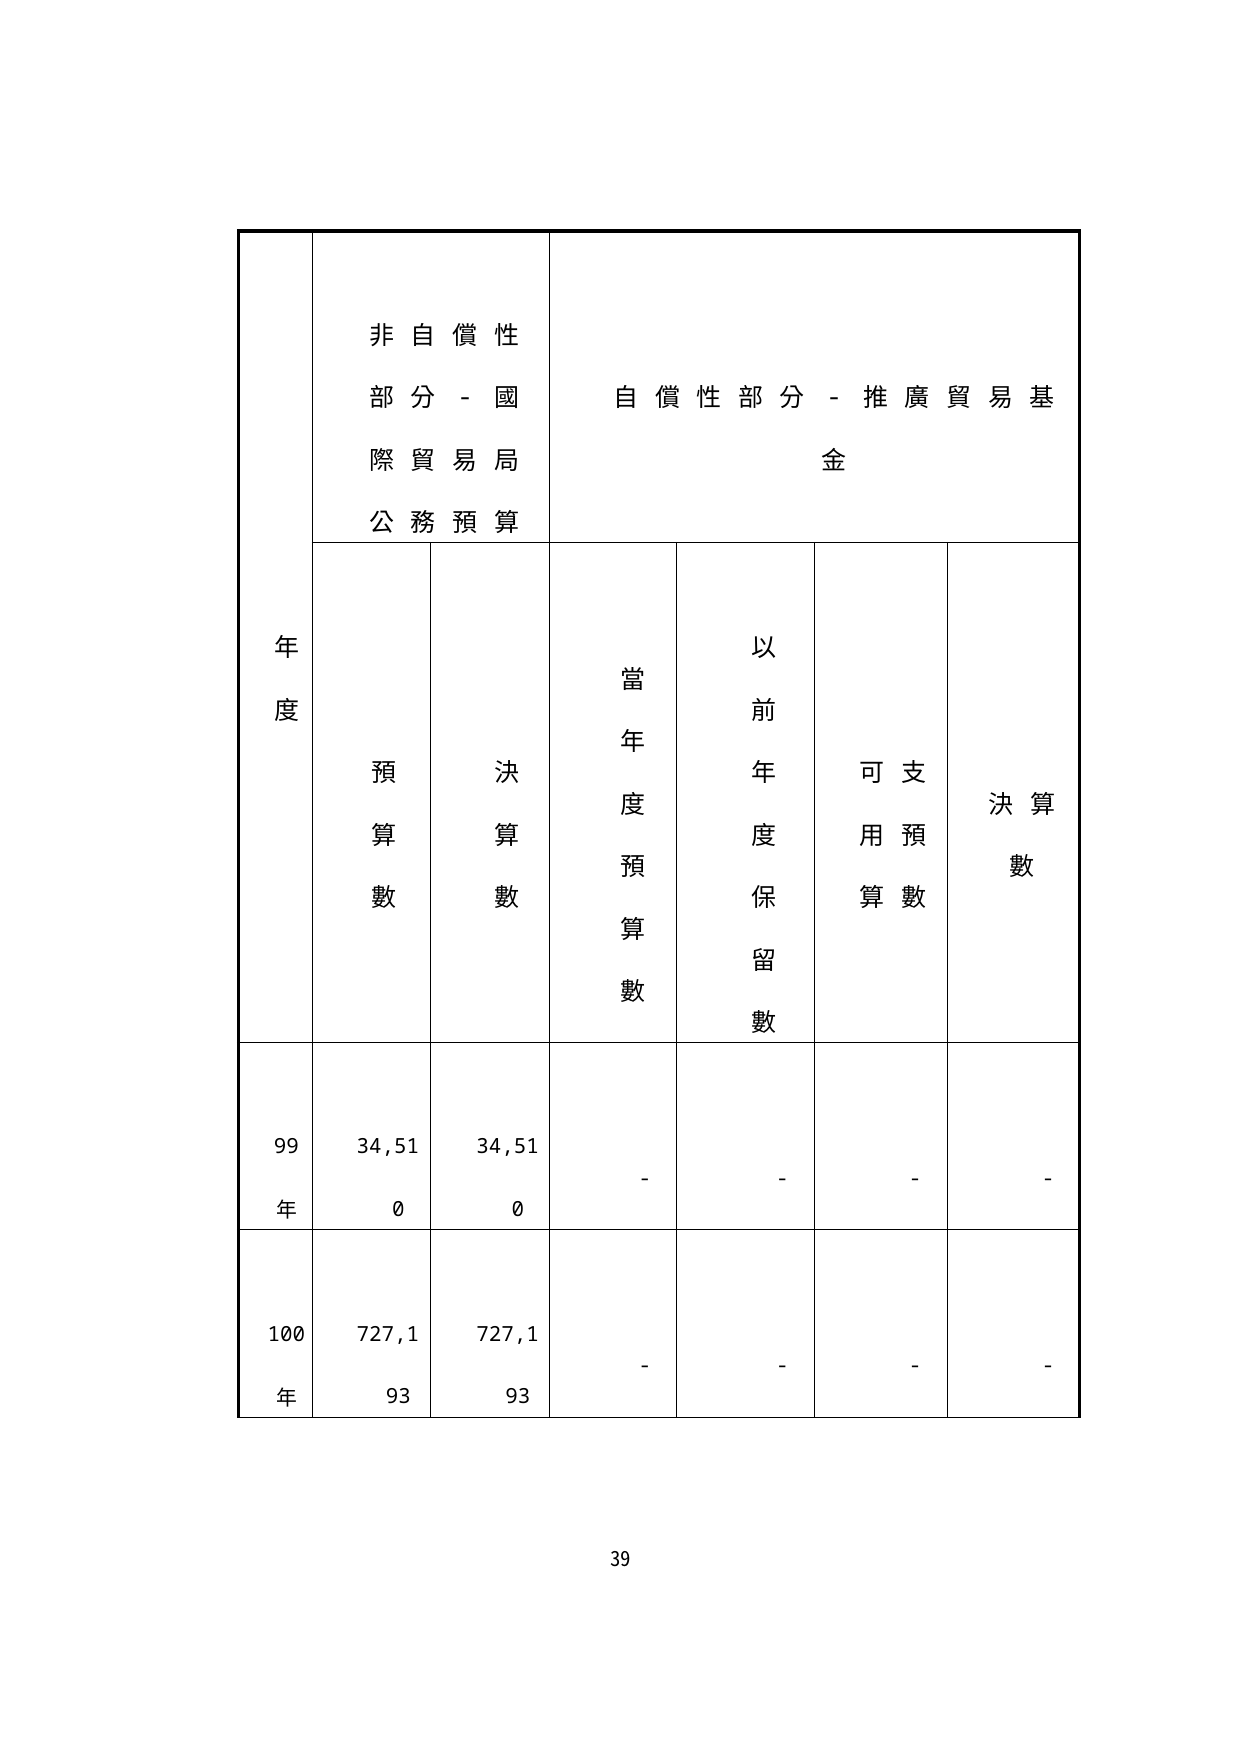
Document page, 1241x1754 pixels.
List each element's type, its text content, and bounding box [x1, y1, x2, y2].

table_cell 可支用預算數 [815, 543, 947, 1042]
table_cell - [550, 1043, 676, 1229]
table_header 年度 [240, 233, 312, 1042]
table_cell 99年 [240, 1043, 312, 1229]
table_cell 當年度預算數 [550, 543, 676, 1042]
table_cell 34,510 [313, 1043, 430, 1229]
table_cell 決算數 [431, 543, 549, 1042]
table_cell - [948, 1043, 1078, 1229]
table_cell - [550, 1230, 676, 1417]
table_cell 決算數 [948, 543, 1078, 1042]
table_cell 727,193 [431, 1230, 549, 1417]
table_cell 34,510 [431, 1043, 549, 1229]
table_cell 100年 [240, 1230, 312, 1417]
table_cell - [677, 1230, 814, 1417]
table_header 非自償性部分-國際貿易局公務預算 [313, 233, 549, 542]
table_cell 727,193 [313, 1230, 430, 1417]
table_cell 預算數 [313, 543, 430, 1042]
table_cell - [815, 1043, 947, 1229]
table_header 自償性部分-推廣貿易基金 [550, 233, 1078, 542]
table_cell - [677, 1043, 814, 1229]
table_cell 以前年度保留數 [677, 543, 814, 1042]
table_cell - [948, 1230, 1078, 1417]
table_cell - [815, 1230, 947, 1417]
